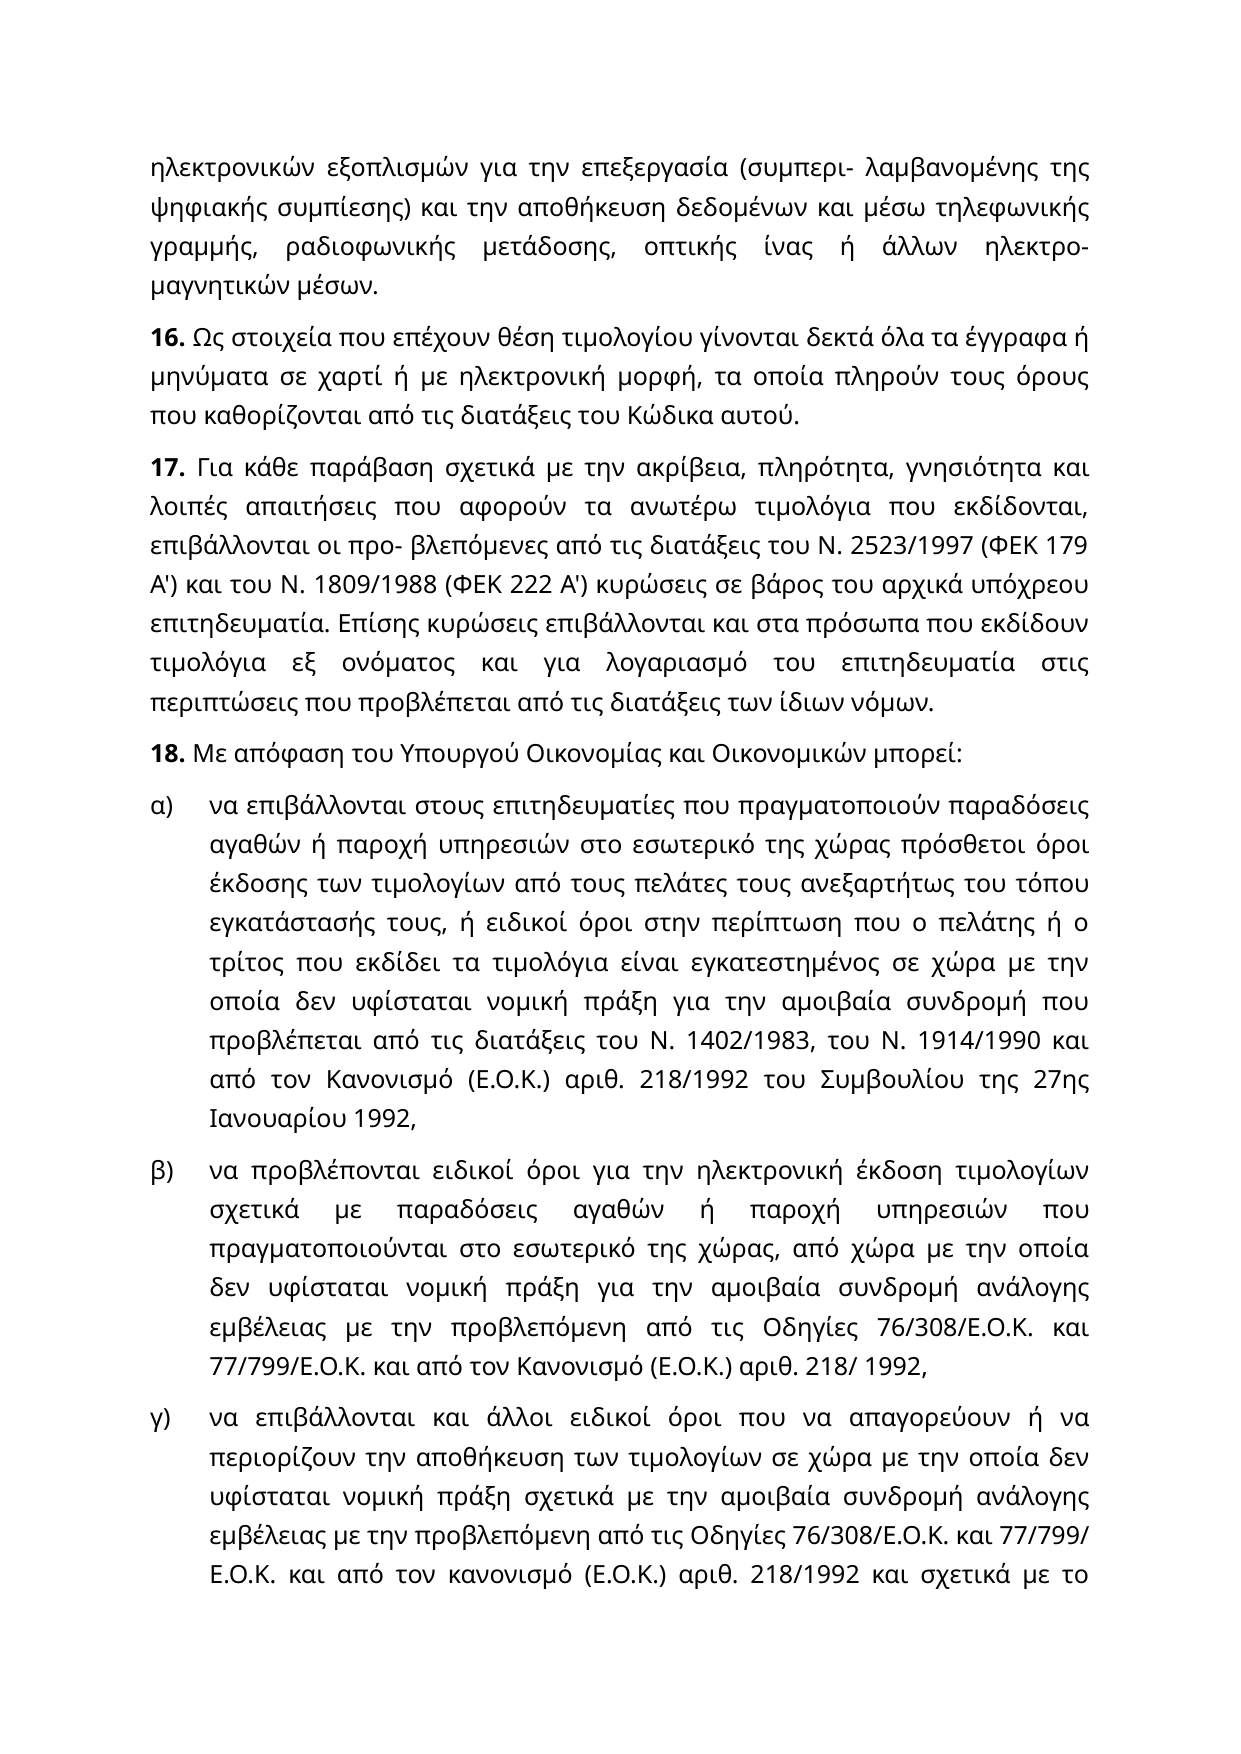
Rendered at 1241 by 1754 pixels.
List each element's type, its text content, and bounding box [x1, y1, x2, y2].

text 18. Με απόφαση του Υπουργού Οικονομίας και Οικονομικών μπορεί: [150, 736, 1090, 770]
text 16. Ως στοιχεία που επέχουν θέση τιμολογίου γίνονται δεκτά όλα τα έγγραφα ή μηνύματα σε χαρτί ή με ηλεκτρονική μορφή, τα οποία πληρούν τους όρους που καθορίζονται από τις διατάξεις του Κώδικα αυτού. [150, 319, 1090, 432]
list β) να προβλέπονται ειδικοί όροι για την ηλεκτρονική έκδοση τιμολογίων σχετικά με παραδόσεις αγαθών ή παροχή υπηρεσιών που πραγματοποιούνται στο εσωτερικό της χώρας, από χώρα με την οποία δεν υφίσταται νομική πράξη για την αμοιβαία συνδρομή ανάλογης εμβέλειας με την προβλεπόμενη από τις Οδηγίες 76/308/Ε.Ο.Κ. και 77/799/Ε.Ο.Κ. και από τον Κανονισμό (Ε.Ο.Κ.) αριθ. 218/ 1992, [150, 1152, 1090, 1382]
list γ) να επιβάλλονται και άλλοι ειδικοί όροι που να απαγορεύουν ή να περιορίζουν την αποθήκευση των τιμολογίων σε χώρα με την οποία δεν υφίσταται νομική πράξη σχετικά με την αμοιβαία συνδρομή ανάλογης εμβέλειας με την προβλεπόμενη από τις Οδηγίες 76/308/Ε.Ο.Κ. και 77/799/ Ε.Ο.Κ. και από τον κανονισμό (Ε.Ο.Κ.) αριθ. 218/1992 και σχετικά με το [150, 1400, 1090, 1591]
text ηλεκτρονικών εξοπλισμών για την επεξεργασία (συμπερι- λαμβανομένης της ψηφιακής συμπίεσης) και την αποθήκευση δεδομένων και μέσω τηλεφωνικής γραμμής, ραδιοφωνικής μετάδοσης, οπτικής ίνας ή άλλων ηλεκτρο- μαγνητικών μέσων. [150, 150, 1090, 302]
list α) να επιβάλλονται στους επιτηδευματίες που πραγματοποιούν παραδόσεις αγαθών ή παροχή υπηρεσιών στο εσωτερικό της χώρας πρόσθετοι όροι έκδοσης των τιμολογίων από τους πελάτες τους ανεξαρτήτως του τόπου εγκατάστασής τους, ή ειδικοί όροι στην περίπτωση που ο πελάτης ή ο τρίτος που εκδίδει τα τιμολόγια είναι εγκατεστημένος σε χώρα με την οποία δεν υφίσταται νομική πράξη για την αμοιβαία συνδρομή που προβλέπεται από τις διατάξεις του Ν. 1402/1983, του Ν. 1914/1990 και από τον Κανονισμό (Ε.Ο.Κ.) αριθ. 218/1992 του Συμβουλίου της 27ης Ιανουαρίου 1992, [150, 787, 1090, 1135]
text 17. Για κάθε παράβαση σχετικά με την ακρίβεια, πληρότητα, γνησιότητα και λοιπές απαιτήσεις που αφορούν τα ανωτέρω τιμολόγια που εκδίδονται, επιβάλλονται οι προ- βλεπόμενες από τις διατάξεις του Ν. 2523/1997 (ΦΕΚ 179 Α') και του Ν. 1809/1988 (ΦΕΚ 222 Α') κυρώσεις σε βάρος του αρχικά υπόχρεου επιτηδευματία. Επίσης κυρώσεις επιβάλλονται και στα πρόσωπα που εκδίδουν τιμολόγια εξ ονόματος και για λογαριασμό του επιτηδευματία στις περιπτώσεις που προβλέπεται από τις διατάξεις των ίδιων νόμων. [150, 449, 1090, 718]
